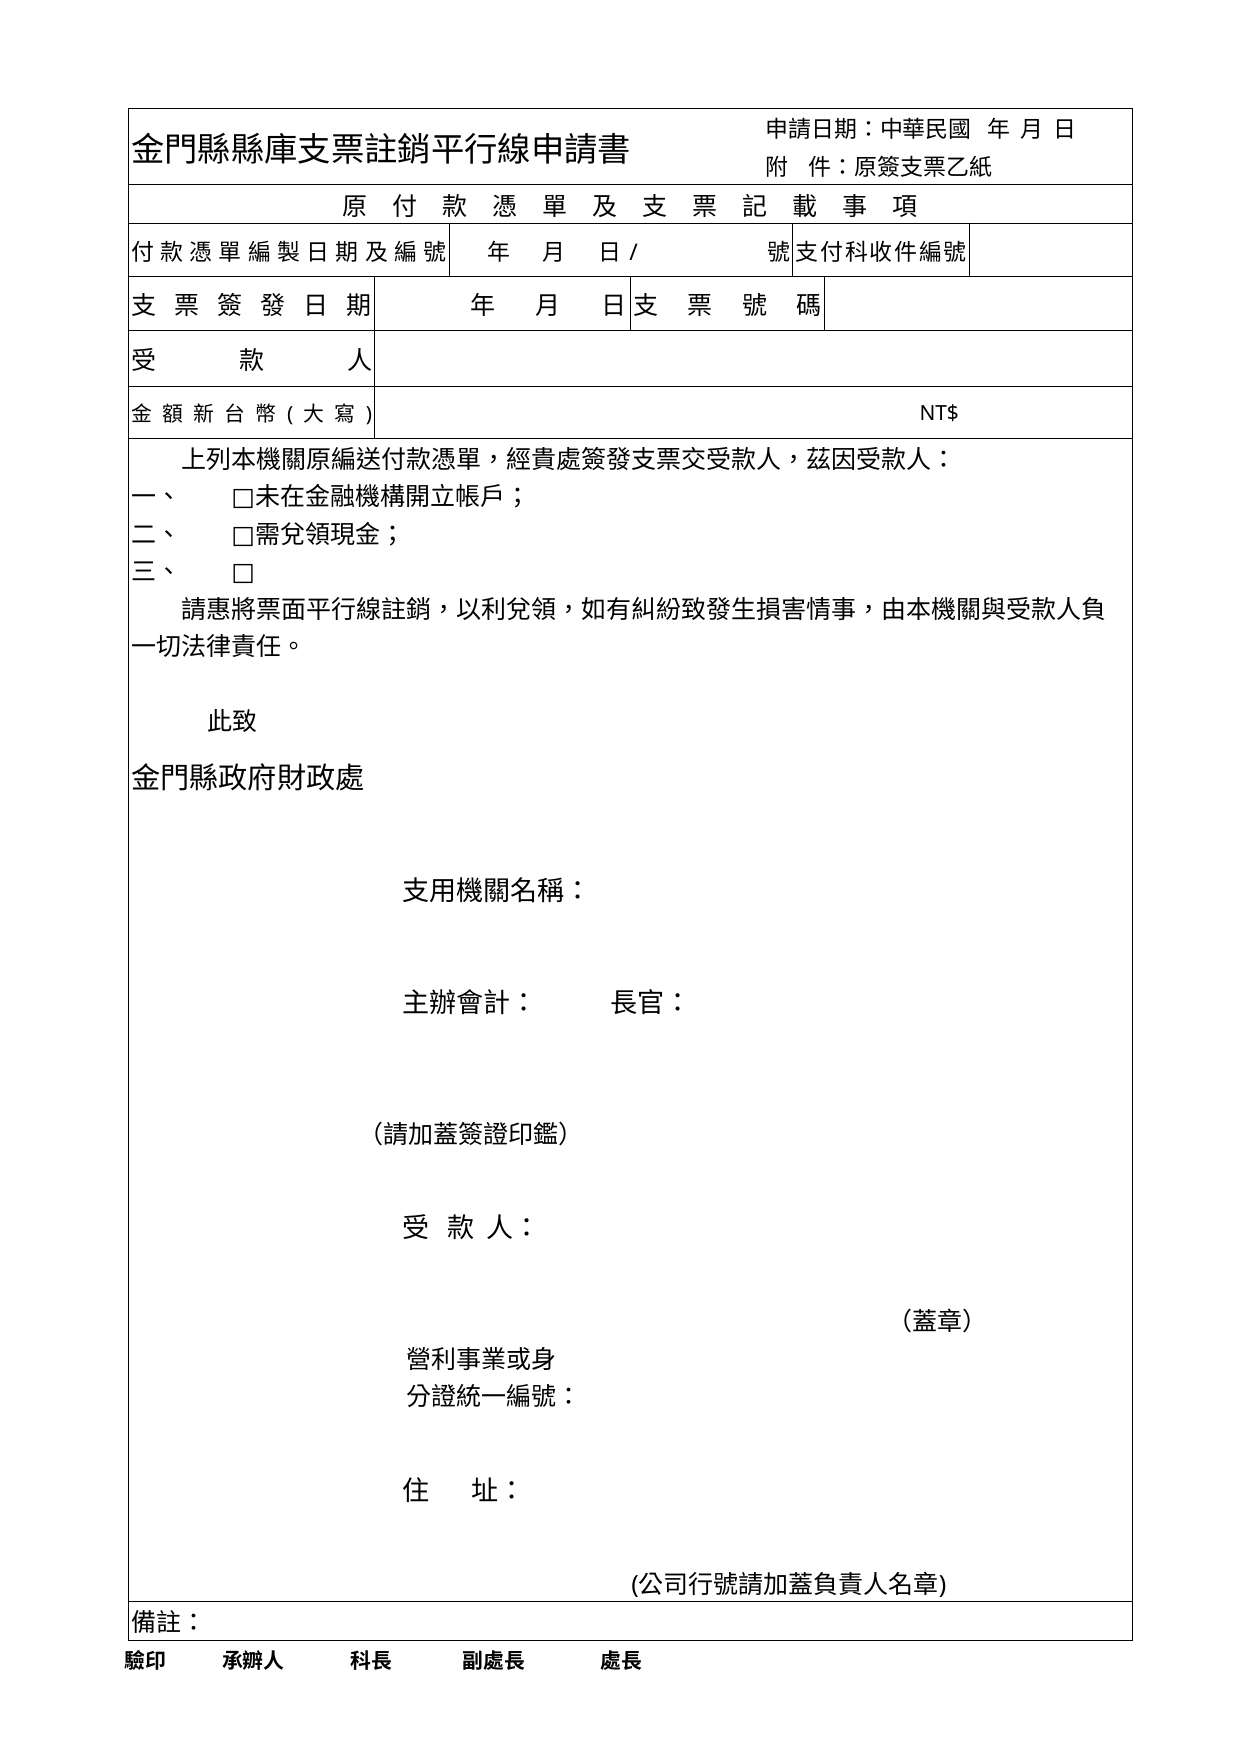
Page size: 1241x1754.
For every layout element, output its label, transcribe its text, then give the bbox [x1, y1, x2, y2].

table_cell [825, 277, 1132, 330]
table_cell [970, 224, 1132, 276]
text 驗印 承辧人 科長 副處長 處長 [113, 1641, 1053, 1678]
table_cell 付款憑單編製日期及編號 [129, 224, 449, 276]
table_cell 備註： [129, 1602, 1132, 1639]
table_header 金門縣縣庫支票註銷平行線申請書 [129, 109, 693, 184]
table_header 申請日期：中華民國 年 月 日 附 件：原簽支票乙紙 [694, 109, 1132, 184]
table_cell 上列本機關原編送付款憑單，經貴處簽發支票交受款人，茲因受款人： □未在金融機構開立帳戶； □需兌領現金； □ 請惠將票面平行線註銷，以利兌領，如有糾紛致發生損害情事，由本機關與受款人負一切法律責任。 此致 金門縣政府財政處 支用機關名稱： 主辦會計： 長官： （請加蓋簽證印鑑） 受 款 人： （蓋章） 營利事業或身 分證統一編號： 住 址： (公司行號請加蓋負責人名章) [129, 439, 1132, 1601]
table_cell 受款人 [129, 331, 374, 386]
table_cell 原付款憑單及支票記載事項 [129, 185, 1132, 223]
table_cell 支票號碼 [631, 277, 824, 330]
table_cell 年 月 日/ 號 [450, 224, 792, 276]
table_cell 支票簽發日期 [129, 277, 374, 330]
table_cell 支付科收件編號 [793, 224, 969, 276]
table_cell 年 月 日 [375, 277, 630, 330]
table_cell 金額新台幣(大寫) [129, 387, 374, 437]
table_cell [375, 331, 1132, 386]
table_cell NT$ [375, 387, 1132, 437]
